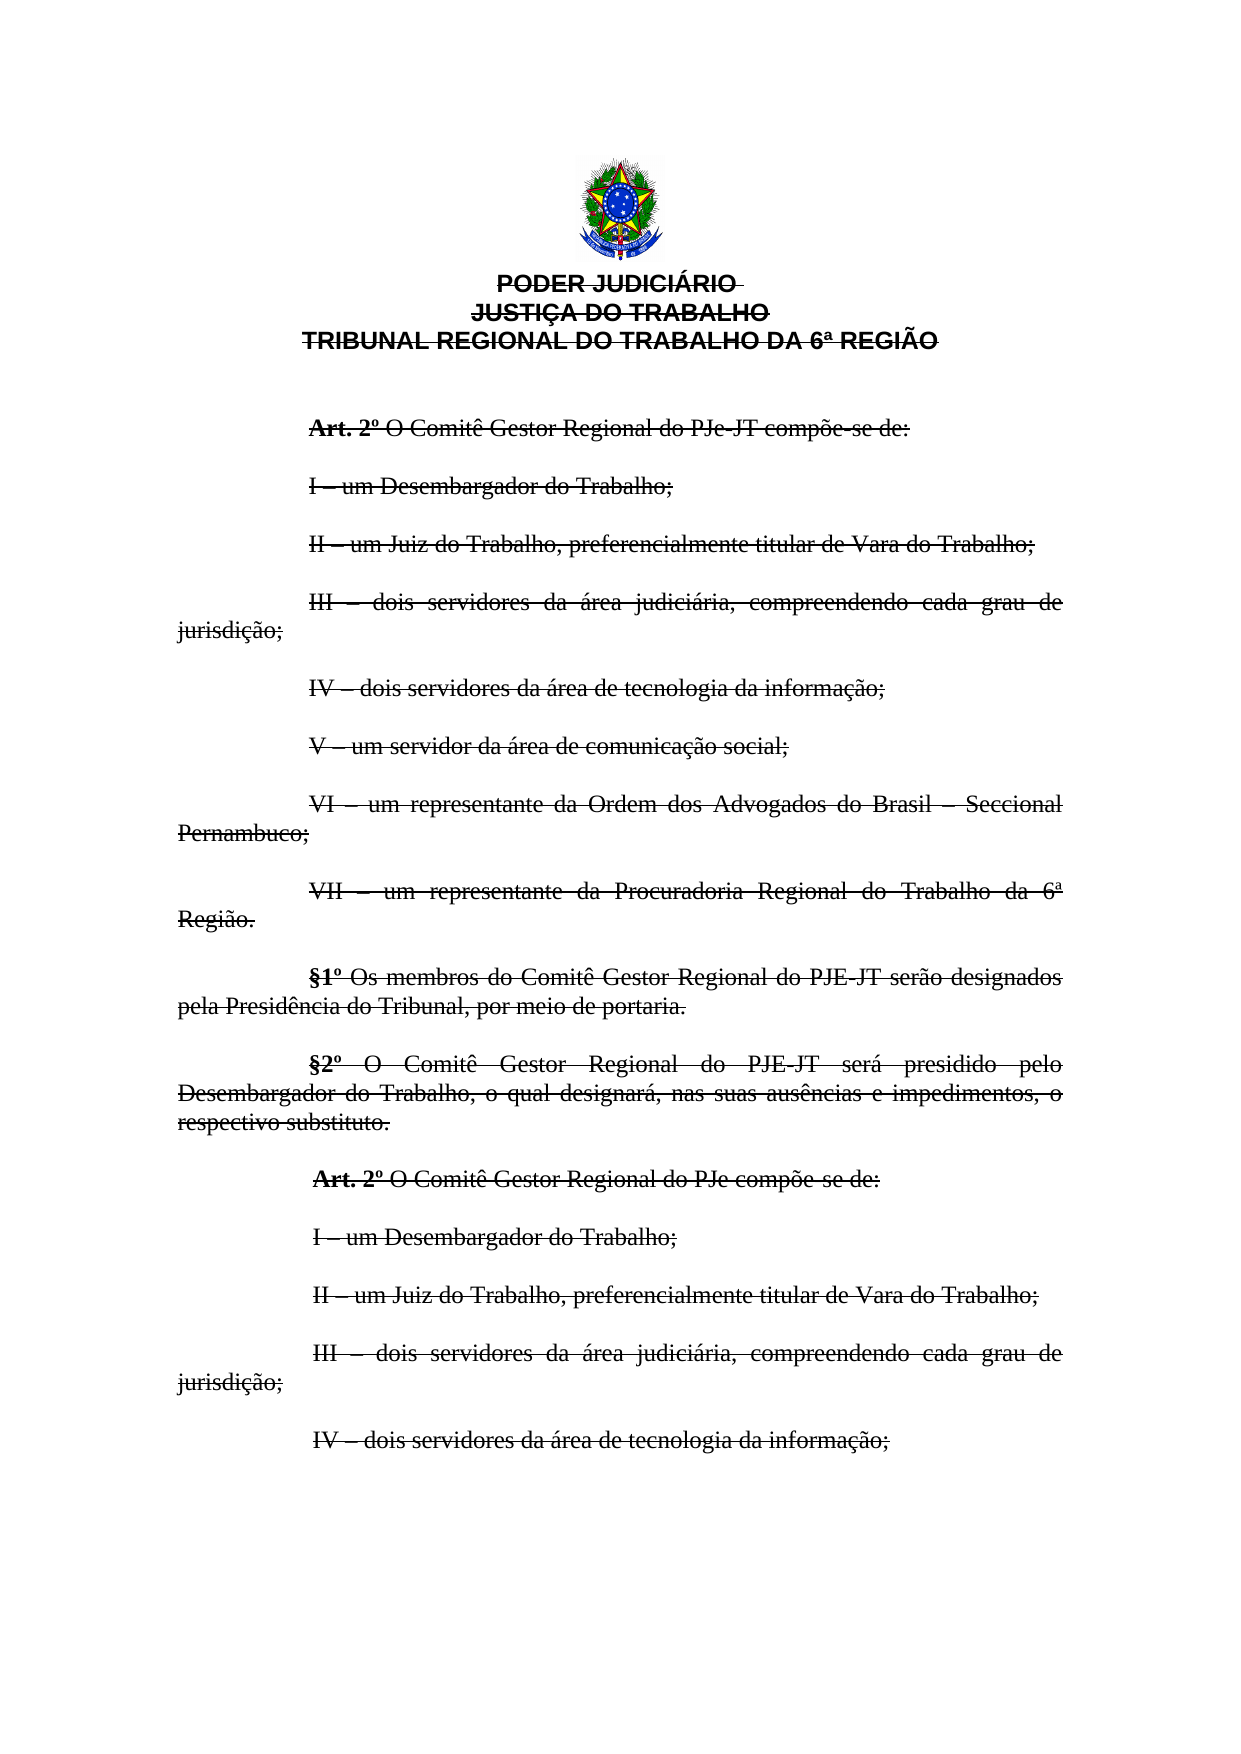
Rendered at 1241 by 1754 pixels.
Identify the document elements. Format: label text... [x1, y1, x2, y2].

text IV – dois servidores da área de tecnologia da informação; [177, 673, 1063, 702]
text III – dois servidores da área judiciária, compreendendo cada grau de jurisdição; [177, 587, 1063, 644]
text II – um Juiz do Trabalho, preferencialmente titular de Vara do Trabalho; [312, 1280, 1063, 1309]
text V – um servidor da área de comunicação social; [177, 731, 1063, 760]
text VII – um representante da Procuradoria Regional do Trabalho da 6ª Região. [177, 876, 1063, 933]
text JUSTIÇA DO TRABALHO [177, 297, 1063, 326]
text I – um Desembargador do Trabalho; [312, 1222, 1063, 1251]
text Art. 2º O Comitê Gestor Regional do PJe-JT compõe-se de: [177, 413, 1063, 442]
text §1º Os membros do Comitê Gestor Regional do PJE-JT serão designados pela Presidência do Tribunal, por meio de portaria. [177, 962, 1063, 1020]
text §2º O Comitê Gestor Regional do PJE-JT será presidido pelo Desembargador do Trabalho, o qual designará, nas suas ausências e impedimentos, o respectivo substituto. [177, 1049, 1063, 1093]
text III – dois servidores da área judiciária, compreendendo cada grau de jurisdição; [177, 1338, 1063, 1396]
text VI – um representante da Ordem dos Advogados do Brasil – Seccional Pernambuco; [177, 789, 1063, 847]
text I – um Desembargador do Trabalho; [177, 471, 1063, 499]
text IV – dois servidores da área de tecnologia da informação; [312, 1425, 1063, 1454]
text PODER JUDICIÁRIO [177, 269, 1063, 297]
text TRIBUNAL REGIONAL DO TRABALHO DA 6ª REGIÃO [177, 326, 1063, 355]
text Art. 2º O Comitê Gestor Regional do PJe compõe-se de: [312, 1164, 1063, 1193]
picture [575, 155, 665, 262]
text §2º O Comitê Gestor Regional do PJE-JT será presidido pelo Desembargador do Trabalho, o qual designará, nas suas ausências e impedimentos, o respectivo substituto. [177, 1094, 1063, 1135]
text II – um Juiz do Trabalho, preferencialmente titular de Vara do Trabalho; [177, 529, 1063, 557]
